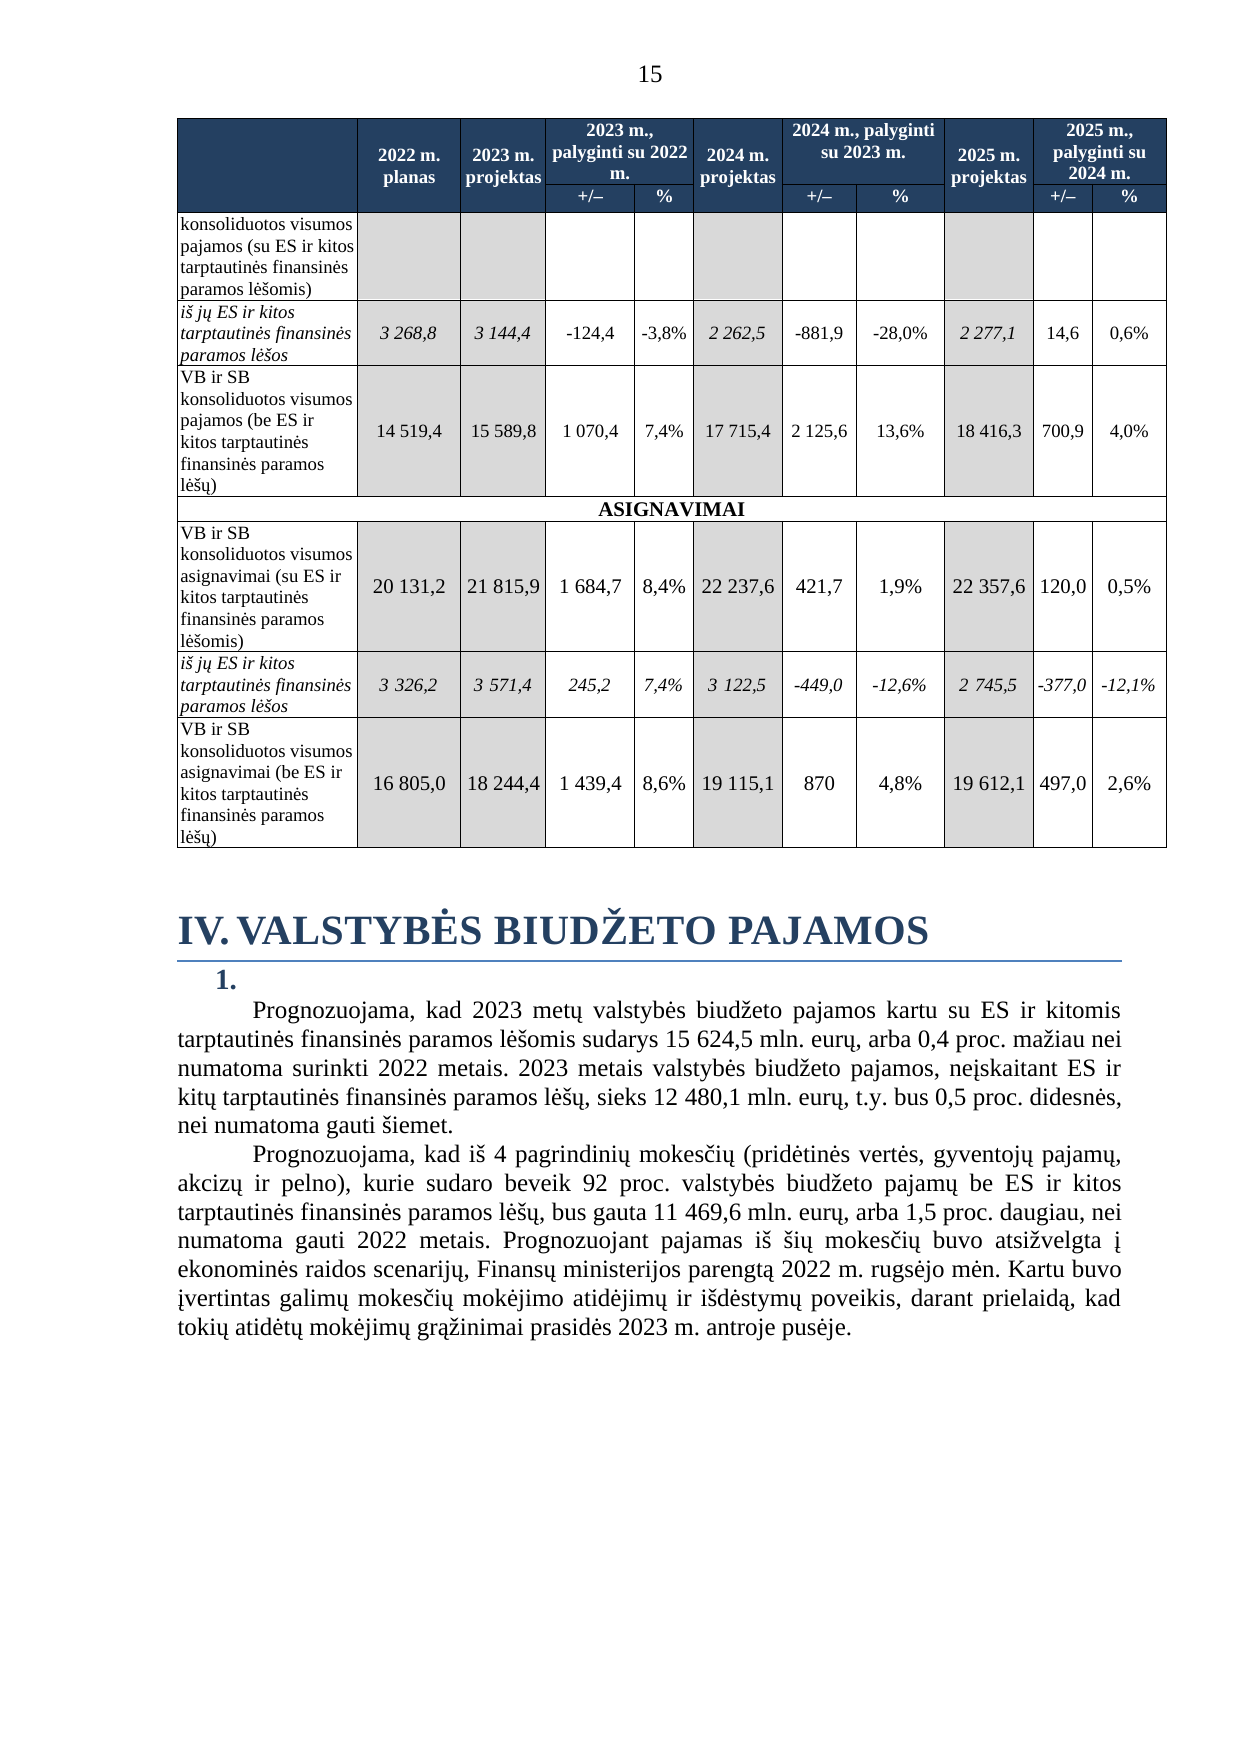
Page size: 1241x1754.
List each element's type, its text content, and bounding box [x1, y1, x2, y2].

table_cell iš jų ES ir kitos tarptautinės finansinės paramos lėšos [178, 301, 357, 365]
table_header 2025 m., palyginti su 2024 m. [1034, 119, 1166, 184]
table_cell +/– [783, 185, 856, 212]
table_header 2022 m. planas [358, 119, 460, 212]
table_cell 1 439,4 [546, 718, 634, 847]
table_cell [461, 213, 545, 299]
table_cell -377,0 [1034, 652, 1092, 717]
table_cell -12,6% [857, 652, 944, 717]
table_cell % [1093, 185, 1166, 212]
table_cell 4,0% [1093, 366, 1166, 496]
table_cell 16 805,0 [358, 718, 460, 847]
table_cell VB ir SB konsoliduotos visumos pajamos (be ES ir kitos tarptautinės finansinės paramos lėšų) [178, 366, 357, 496]
table_cell 4,8% [857, 718, 944, 847]
table_cell 13,6% [857, 366, 944, 496]
table_cell 245,2 [546, 652, 634, 717]
table_cell [945, 213, 1033, 299]
table_header [178, 119, 357, 212]
table_cell % [857, 185, 944, 212]
table_cell 3 268,8 [358, 301, 460, 365]
table_cell 7,4% [635, 366, 693, 496]
table_cell [1093, 213, 1166, 299]
table_cell 19 612,1 [945, 718, 1033, 847]
table_cell iš jų ES ir kitos tarptautinės finansinės paramos lėšos [178, 652, 357, 717]
table_cell 2 125,6 [783, 366, 856, 496]
table_cell 14,6 [1034, 301, 1092, 365]
table_cell 3 144,4 [461, 301, 545, 365]
table_cell 497,0 [1034, 718, 1092, 847]
table_cell 19 115,1 [694, 718, 782, 847]
table_cell konsoliduotos visumos pajamos (su ES ir kitos tarptautinės finansinės paramos lėšomis) [178, 213, 357, 299]
table_cell 870 [783, 718, 856, 847]
table_cell 1 070,4 [546, 366, 634, 496]
table_cell [1034, 213, 1092, 299]
table_cell -3,8% [635, 301, 693, 365]
table_header 2024 m. projektas [694, 119, 782, 212]
table_header 2024 m., palyginti su 2023 m. [783, 119, 944, 184]
table_cell 2 262,5 [694, 301, 782, 365]
table_cell 1 684,7 [546, 522, 634, 651]
text Prognozuojama, kad iš 4 pagrindinių mokesčių (pridėtinės vertės, gyventojų pajamų, akcizų ir pelno), kurie sudaro beveik 92 proc. valstybės biudžeto pajamų be ES ir kitos tarptautinės finansinės paramos lėšų, bus gauta 11 469,6 mln. eurų, arba 1,5 proc. daugiau, nei numatoma gauti 2022 metais. Prognozuojant pajamas iš šių mokesčių buvo atsižvelgta į ekonominės raidos scenarijų, Finansų ministerijos parengtą 2022 m. rugsėjo mėn. Kartu buvo įvertintas galimų mokesčių mokėjimo atidėjimų ir išdėstymų poveikis, darant prielaidą, kad tokių atidėtų mokėjimų grąžinimai prasidės 2023 m. antroje pusėje. [177, 1139, 1122, 1341]
table_cell 700,9 [1034, 366, 1092, 496]
table_cell 120,0 [1034, 522, 1092, 651]
table_cell 21 815,9 [461, 522, 545, 651]
table_cell 7,4% [635, 652, 693, 717]
table_cell -28,0% [857, 301, 944, 365]
table_header 2025 m. projektas [945, 119, 1033, 212]
table_cell 3 571,4 [461, 652, 545, 717]
table_cell 17 715,4 [694, 366, 782, 496]
table_cell -881,9 [783, 301, 856, 365]
table_cell -124,4 [546, 301, 634, 365]
table_cell 22 237,6 [694, 522, 782, 651]
table_cell [783, 213, 856, 299]
table_cell 3 122,5 [694, 652, 782, 717]
table_cell 2 277,1 [945, 301, 1033, 365]
table_cell 1,9% [857, 522, 944, 651]
table_cell 2 745,5 [945, 652, 1033, 717]
table_cell 3 326,2 [358, 652, 460, 717]
text Prognozuojama, kad 2023 metų valstybės biudžeto pajamos kartu su ES ir kitomis tarptautinės finansinės paramos lėšomis sudarys 15 624,5 mln. eurų, arba 0,4 proc. mažiau nei numatoma surinkti 2022 metais. 2023 metais valstybės biudžeto pajamos, neįskaitant ES ir kitų tarptautinės finansinės paramos lėšų, sieks 12 480,1 mln. eurų, t.y. bus 0,5 proc. didesnės, nei numatoma gauti šiemet. [177, 996, 1122, 1139]
subtitle IV. VALSTYBĖS BIUDŽETO PAJAMOS [177, 906, 1122, 960]
table_cell -449,0 [783, 652, 856, 717]
table_cell [546, 213, 634, 299]
table_cell % [635, 185, 693, 212]
table_cell 18 416,3 [945, 366, 1033, 496]
table_cell 2,6% [1093, 718, 1166, 847]
table_cell [358, 213, 460, 299]
table_header 2023 m., palyginti su 2022 m. [546, 119, 693, 184]
table_cell ASIGNAVIMAI [178, 497, 1166, 521]
table_cell +/– [546, 185, 634, 212]
table_cell 20 131,2 [358, 522, 460, 651]
table_cell -12,1% [1093, 652, 1166, 717]
table_cell [635, 213, 693, 299]
table_header 2023 m. projektas [461, 119, 545, 212]
table_cell +/– [1034, 185, 1092, 212]
table_cell 0,6% [1093, 301, 1166, 365]
table_cell [857, 213, 944, 299]
table_cell 14 519,4 [358, 366, 460, 496]
table_cell VB ir SB konsoliduotos visumos asignavimai (su ES ir kitos tarptautinės finansinės paramos lėšomis) [178, 522, 357, 651]
table_cell 0,5% [1093, 522, 1166, 651]
table_cell 22 357,6 [945, 522, 1033, 651]
table_cell 8,4% [635, 522, 693, 651]
table_cell [694, 213, 782, 299]
table_cell 15 589,8 [461, 366, 545, 496]
table_cell 8,6% [635, 718, 693, 847]
table_cell VB ir SB konsoliduotos visumos asignavimai (be ES ir kitos tarptautinės finansinės paramos lėšų) [178, 718, 357, 847]
table_cell 18 244,4 [461, 718, 545, 847]
table_cell 421,7 [783, 522, 856, 651]
